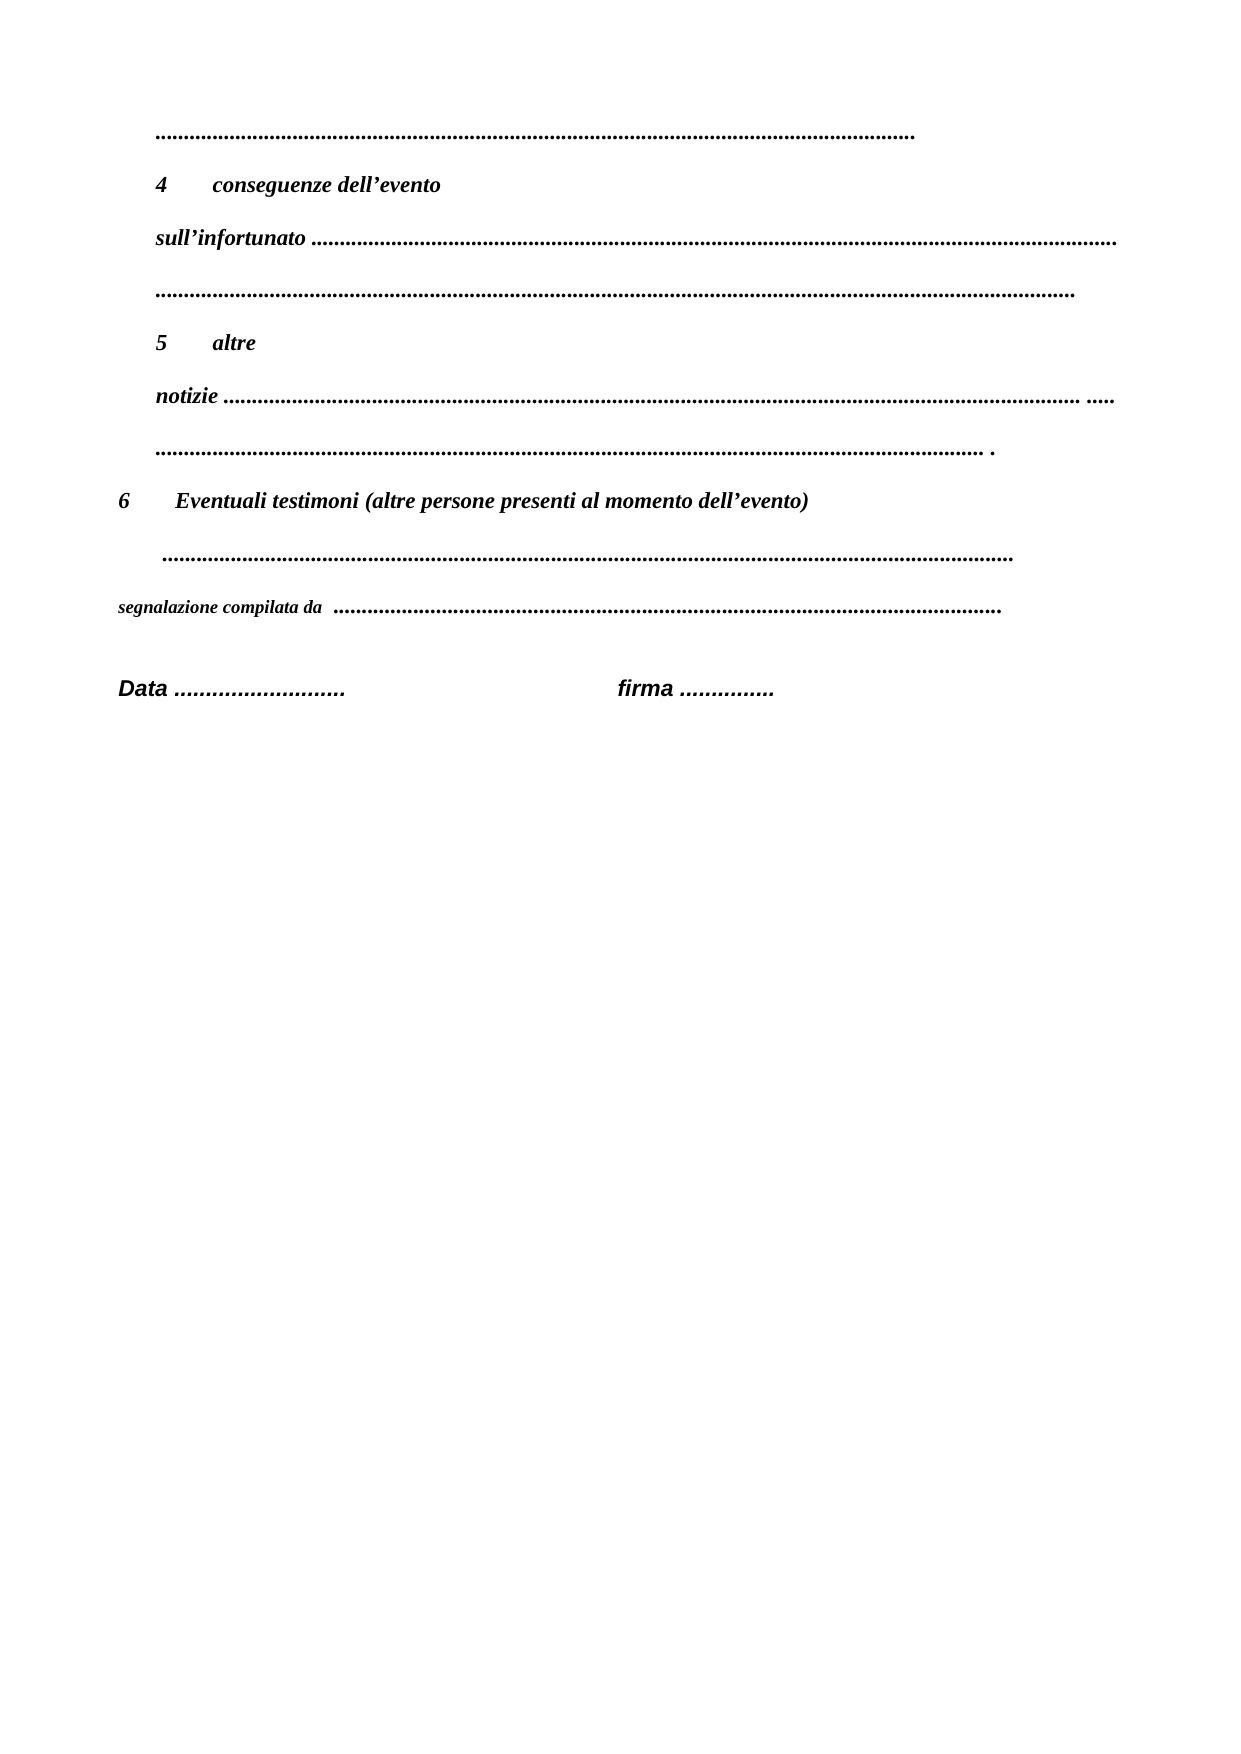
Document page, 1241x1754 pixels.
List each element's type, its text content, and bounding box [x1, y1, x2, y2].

text ..................................................................................................................................... [156, 118, 1122, 144]
text Data ........................... firma ............... [118, 673, 1122, 701]
text 5 altre notizie ...................................................................................................................................................... ...................................................................................................................................................... . [156, 329, 1122, 461]
text 6 Eventuali testimoni (altre persone presenti al momento dell’evento) [118, 487, 1122, 513]
text 4 conseguenze dell’evento sull’infortunato .............................................................................................................................................................................................................................................................................................................. [156, 171, 1122, 303]
text segnalazione compilata da ..................................................................................................................... [118, 592, 1122, 619]
text ..................................................................................................................................................... [162, 540, 1122, 566]
